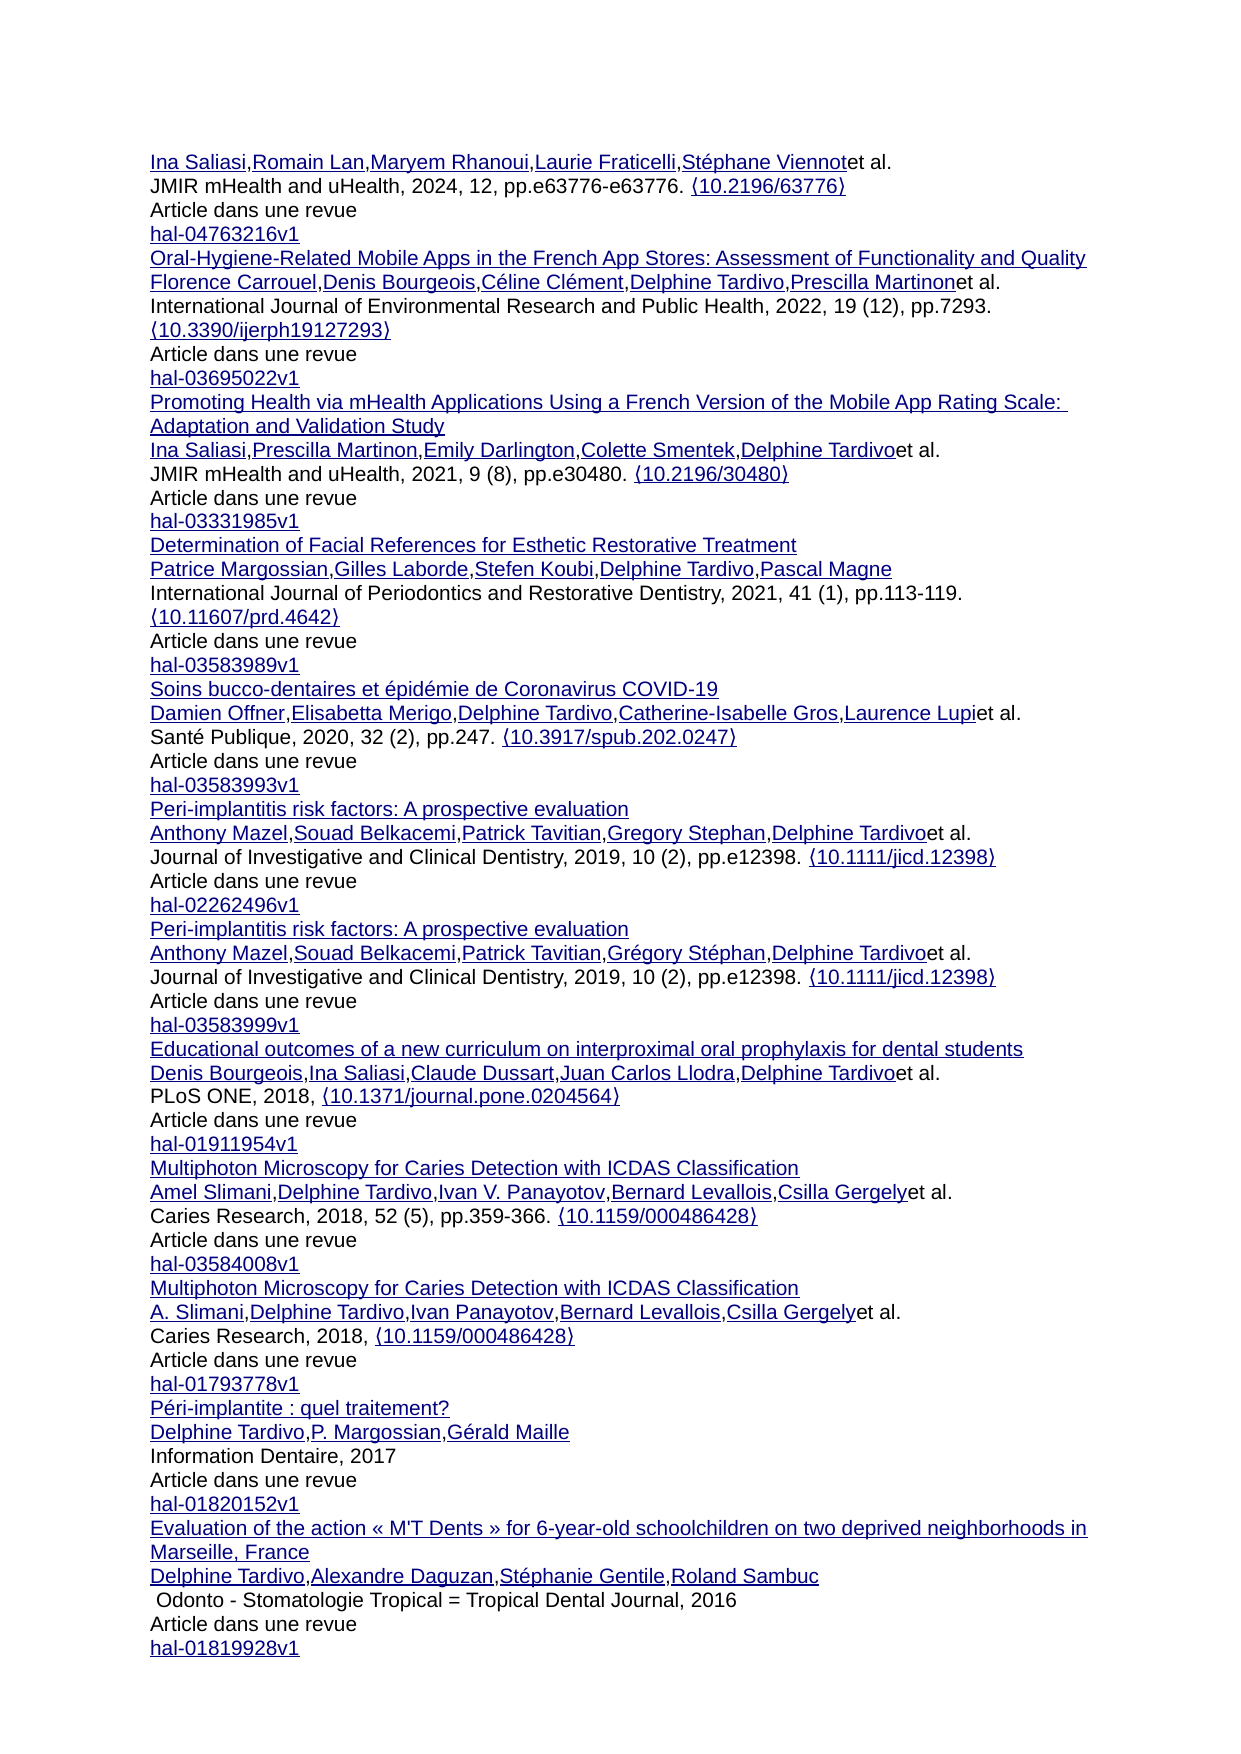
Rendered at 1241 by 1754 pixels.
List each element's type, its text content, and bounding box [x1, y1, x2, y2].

table_cell Soins bucco-dentaires et épidémie de Coronavirus COVID-19 Damien Offner,Elisabetta Merigo,Delphine Tardivo,Catherine-Isabelle Gros,Laurence Lupiet al. Santé Publique, 2020, 32 (2), pp.247. ⟨10.3917/spub.202.0247⟩ Article dans une revue hal-03583993v1 [150, 677, 1090, 797]
table_cell Promoting Health via mHealth Applications Using a French Version of the Mobile App Rating Scale: Adaptation and Validation Study Ina Saliasi,Prescilla Martinon,Emily Darlington,Colette Smentek,Delphine Tardivoet al. JMIR mHealth and uHealth, 2021, 9 (8), pp.e30480. ⟨10.2196/30480⟩ Article dans une revue hal-03331985v1 [150, 390, 1090, 533]
table_cell Educational outcomes of a new curriculum on interproximal oral prophylaxis for dental students Denis Bourgeois,Ina Saliasi,Claude Dussart,Juan Carlos Llodra,Delphine Tardivoet al. PLoS ONE, 2018, ⟨10.1371/journal.pone.0204564⟩ Article dans une revue hal-01911954v1 [150, 1036, 1090, 1156]
table_cell Peri-implantitis risk factors: A prospective evaluation Anthony Mazel,Souad Belkacemi,Patrick Tavitian,Grégory Stéphan,Delphine Tardivoet al. Journal of Investigative and Clinical Dentistry, 2019, 10 (2), pp.e12398. ⟨10.1111/jicd.12398⟩ Article dans une revue hal-03583999v1 [150, 917, 1090, 1036]
table_cell Multiphoton Microscopy for Caries Detection with ICDAS Classification Amel Slimani,Delphine Tardivo,Ivan V. Panayotov,Bernard Levallois,Csilla Gergelyet al. Caries Research, 2018, 52 (5), pp.359-366. ⟨10.1159/000486428⟩ Article dans une revue hal-03584008v1 [150, 1156, 1090, 1276]
table_cell Péri-implantite : quel traitement? Delphine Tardivo,P. Margossian,Gérald Maille Information Dentaire, 2017 Article dans une revue hal-01820152v1 [150, 1396, 1090, 1516]
table_cell Multiphoton Microscopy for Caries Detection with ICDAS Classification A. Slimani,Delphine Tardivo,Ivan Panayotov,Bernard Levallois,Csilla Gergelyet al. Caries Research, 2018, ⟨10.1159/000486428⟩ Article dans une revue hal-01793778v1 [150, 1276, 1090, 1396]
table_cell Oral-Hygiene-Related Mobile Apps in the French App Stores: Assessment of Functionality and Quality Florence Carrouel,Denis Bourgeois,Céline Clément,Delphine Tardivo,Prescilla Martinonet al. International Journal of Environmental Research and Public Health, 2022, 19 (12), pp.7293. ⟨10.3390/ijerph19127293⟩ Article dans une revue hal-03695022v1 [150, 246, 1090, 389]
table_cell Peri-implantitis risk factors: A prospective evaluation Anthony Mazel,Souad Belkacemi,Patrick Tavitian,Gregory Stephan,Delphine Tardivoet al. Journal of Investigative and Clinical Dentistry, 2019, 10 (2), pp.e12398. ⟨10.1111/jicd.12398⟩ Article dans une revue hal-02262496v1 [150, 797, 1090, 917]
table_cell Ina Saliasi,Romain Lan,Maryem Rhanoui,Laurie Fraticelli,Stéphane Viennotet al. JMIR mHealth and uHealth, 2024, 12, pp.e63776-e63776. ⟨10.2196/63776⟩ Article dans une revue hal-04763216v1 [150, 150, 1090, 246]
table_cell Determination of Facial References for Esthetic Restorative Treatment Patrice Margossian,Gilles Laborde,Stefen Koubi,Delphine Tardivo,Pascal Magne International Journal of Periodontics and Restorative Dentistry, 2021, 41 (1), pp.113-119. ⟨10.11607/prd.4642⟩ Article dans une revue hal-03583989v1 [150, 533, 1090, 677]
table_cell Evaluation of the action « M'T Dents » for 6-year-old schoolchildren on two deprived neighborhoods in Marseille, France Delphine Tardivo,Alexandre Daguzan,Stéphanie Gentile,Roland Sambuc Odonto - Stomatologie Tropical = Tropical Dental Journal, 2016 Article dans une revue hal-01819928v1 [150, 1516, 1090, 1659]
